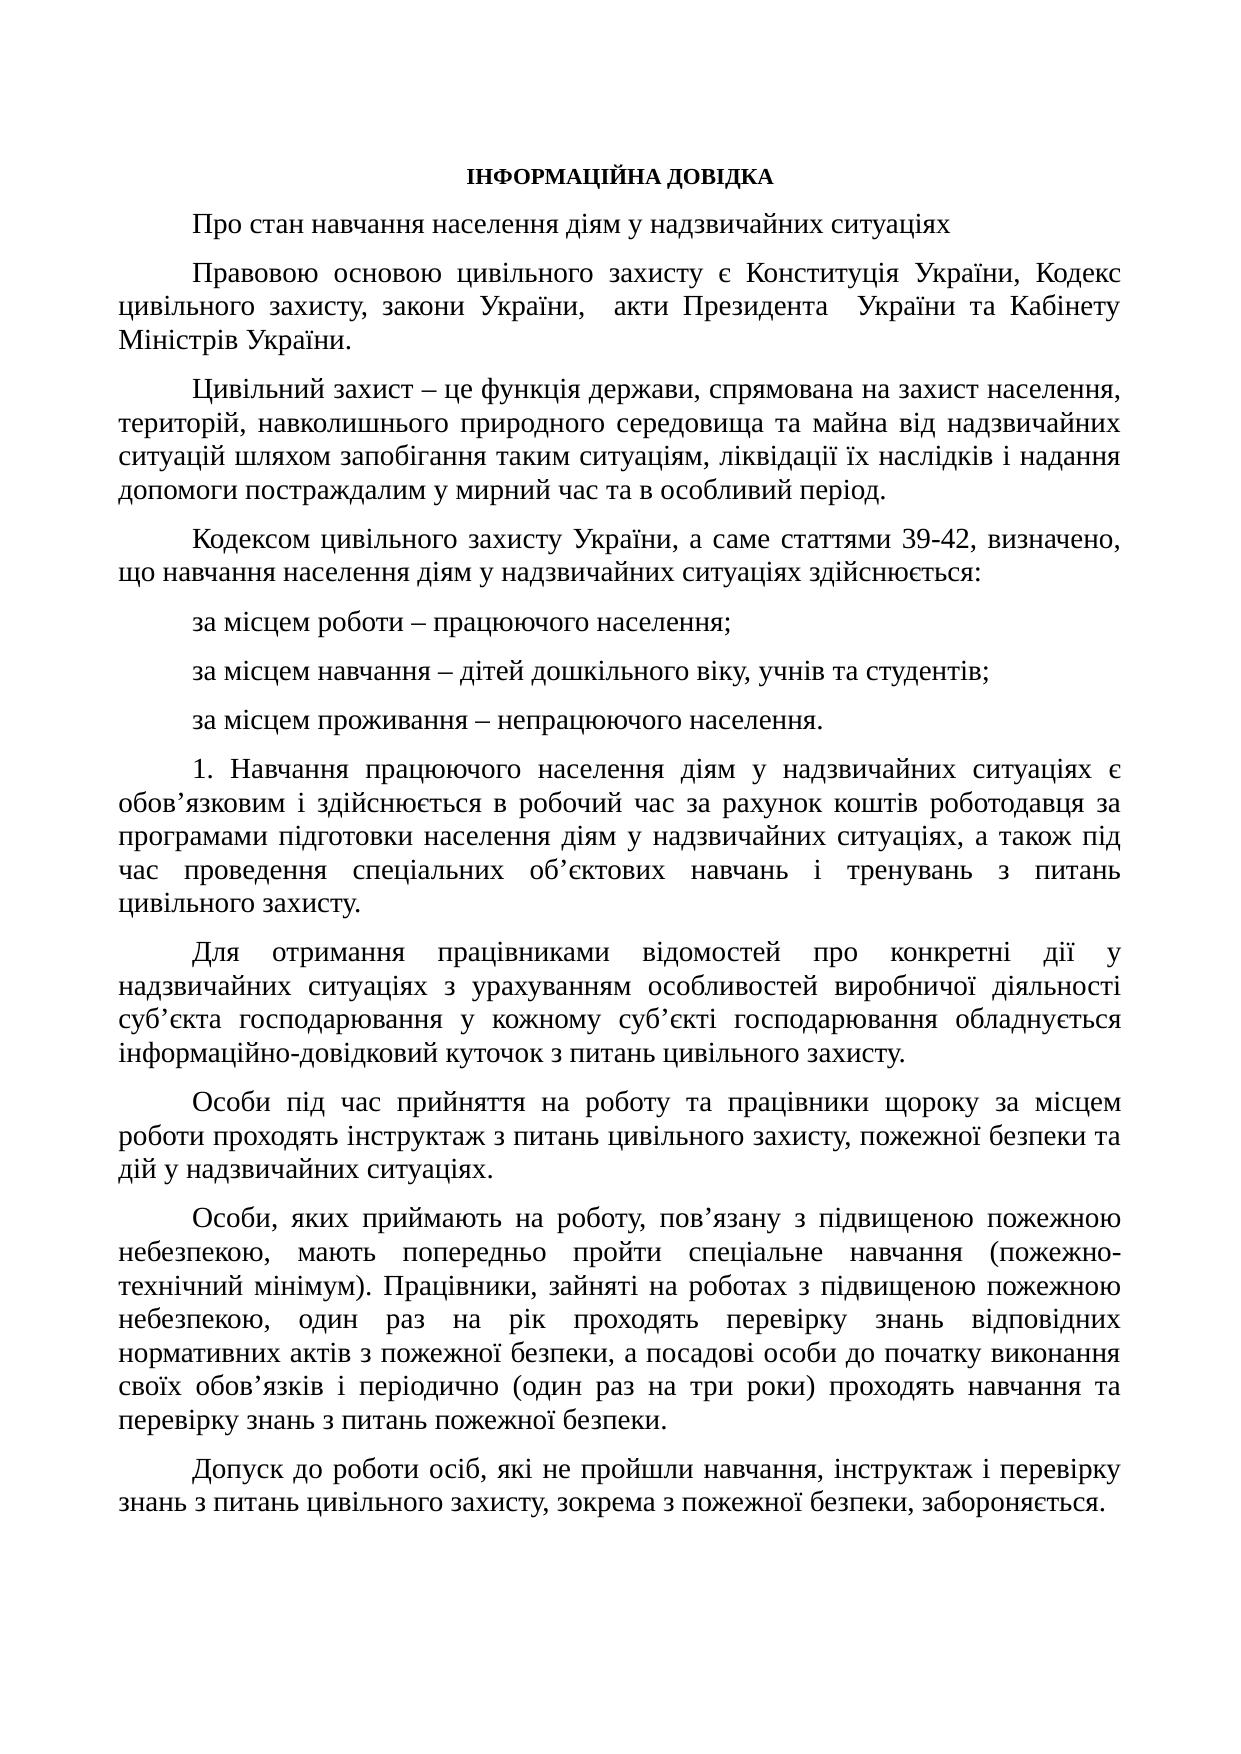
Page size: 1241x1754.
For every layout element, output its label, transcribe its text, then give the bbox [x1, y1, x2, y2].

text за місцем роботи – працюючого населення; [118, 604, 1122, 637]
text Особи, яких приймають на роботу, пов’язану з підвищеною пожежною небезпекою, мають попередньо пройти спеціальне навчання (пожежно-технічний мінімум). Працівники, зайняті на роботах з підвищеною пожежною небезпекою, один раз на рік проходять перевірку знань відповідних нормативних актів з пожежної безпеки, а посадові особи до початку виконання своїх обов’язків і періодично (один раз на три роки) проходять навчання та перевірку знань з питань пожежної безпеки. [118, 1201, 1122, 1435]
text Правовою основою цивільного захисту є Конституція України, Кодекс цивільного захисту, закони України, акти Президента України та Кабінету Міністрів України. [118, 255, 1122, 356]
text Цивільний захист – це функція держави, спрямована на захист населення, територій, навколишнього природного середовища та майна від надзвичайних ситуацій шляхом запобігання таким ситуаціям, ліквідації їх наслідків і надання допомоги постраждалим у мирний час та в особливий період. [118, 371, 1122, 505]
text Особи під час прийняття на роботу та працівники щороку за місцем роботи проходять інструктаж з питань цивільного захисту, пожежної безпеки та дій у надзвичайних ситуаціях. [118, 1084, 1122, 1185]
text за місцем проживання – непрацюючого населення. [118, 702, 1122, 736]
text ІНФОРМАЦІЙНА ДОВІДКА [118, 163, 1122, 189]
text Кодексом цивільного захисту України, а саме статтями 39-42, визначено, що навчання населення діям у надзвичайних ситуаціях здійснюється: [118, 521, 1122, 588]
text Допуск до роботи осіб, які не пройшли навчання, інструктаж і перевірку знань з питань цивільного захисту, зокрема з пожежної безпеки, забороняється. [118, 1451, 1122, 1518]
text Для отримання працівниками відомостей про конкретні дії у надзвичайних ситуаціях з урахуванням особливостей виробничої діяльності суб’єкта господарювання у кожному суб’єкті господарювання обладнується інформаційно-довідковий куточок з питань цивільного захисту. [118, 934, 1122, 1069]
text 1. Навчання працюючого населення діям у надзвичайних ситуаціях є обов’язковим і здійснюється в робочий час за рахунок коштів роботодавця за програмами підготовки населення діям у надзвичайних ситуаціях, а також під час проведення спеціальних об’єктових навчань і тренувань з питань цивільного захисту. [118, 751, 1122, 919]
text Про стан навчання населення діям у надзвичайних ситуаціях [118, 206, 1122, 239]
text за місцем навчання – дітей дошкільного віку, учнів та студентів; [118, 653, 1122, 686]
